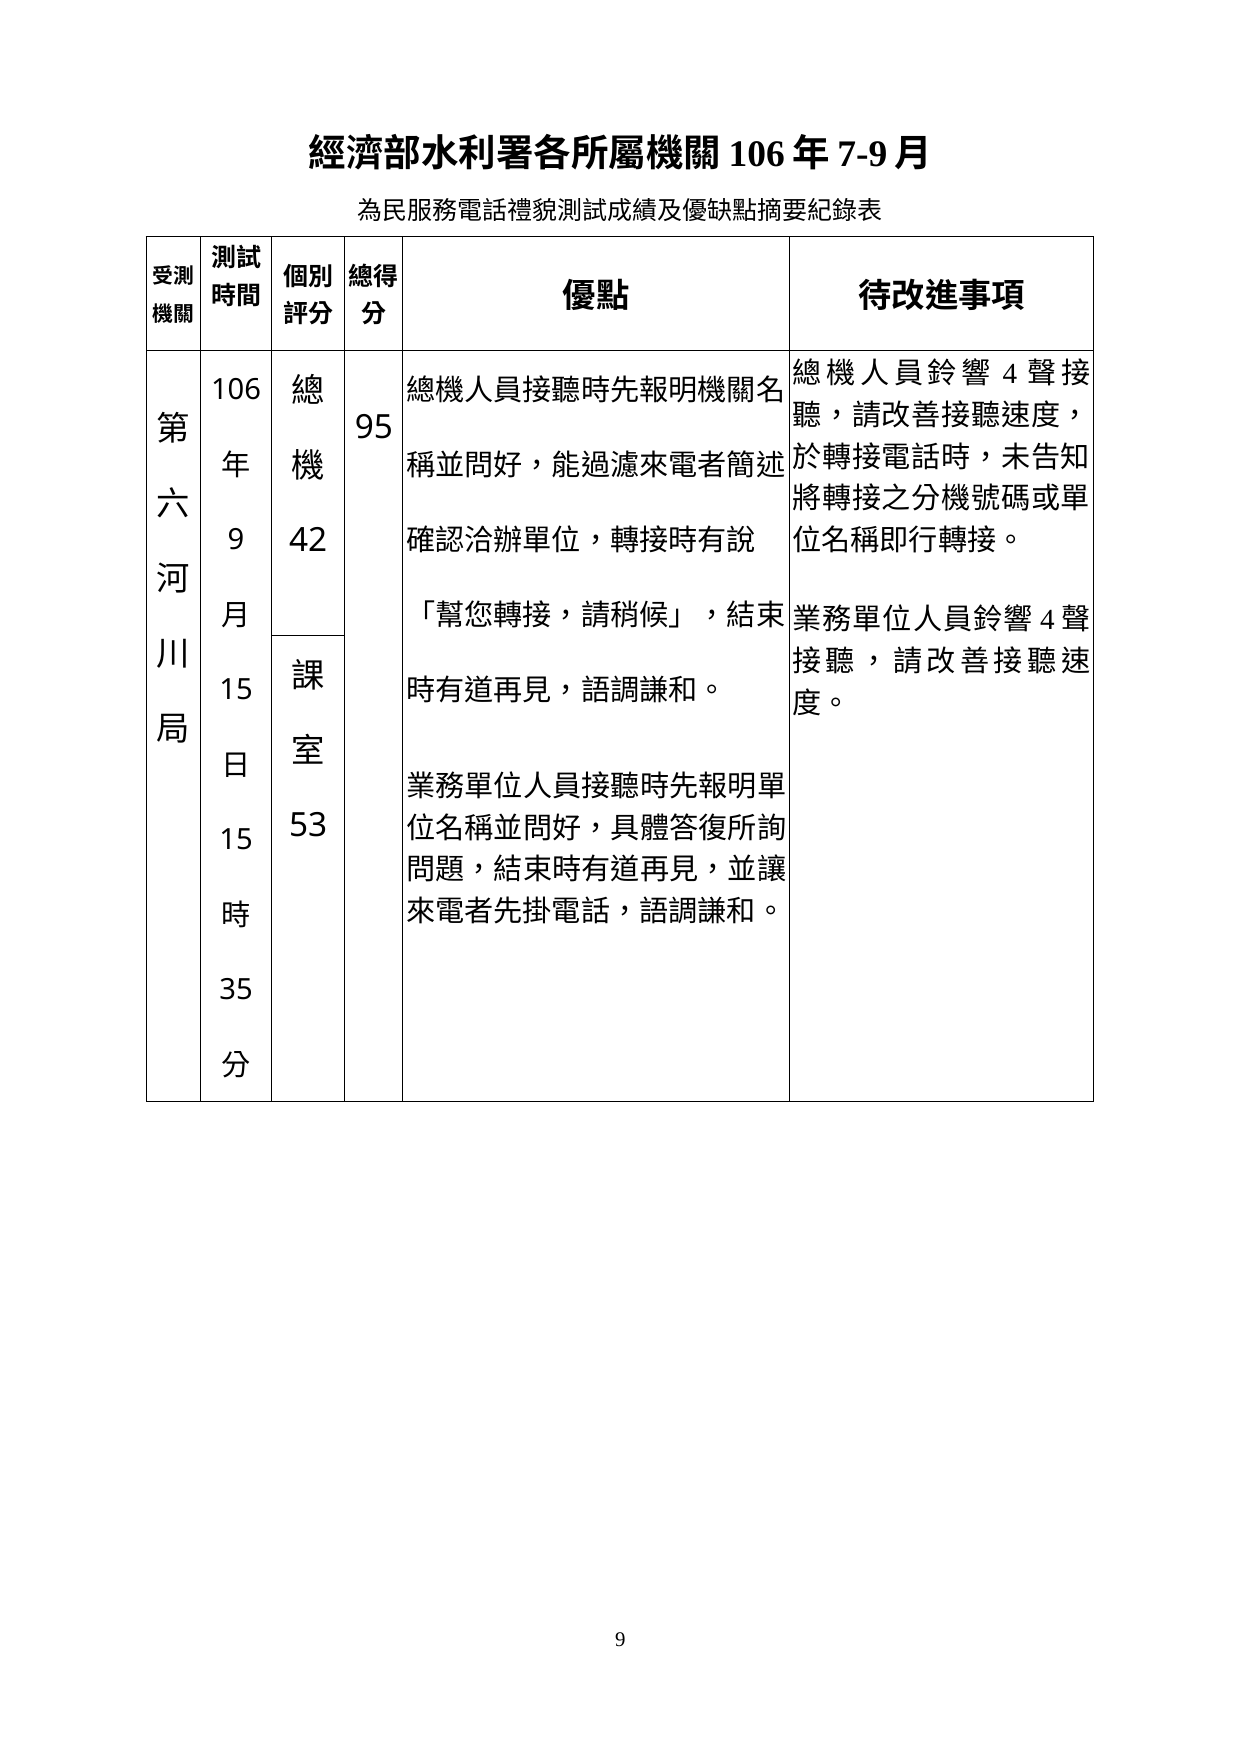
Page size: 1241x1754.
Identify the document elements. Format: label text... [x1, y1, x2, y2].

table_cell 課 室 53 [272, 636, 344, 1101]
table_cell 總 機 42 [272, 351, 344, 634]
text 為民服務電話禮貌測試成績及優缺點摘要紀錄表 [187, 191, 1053, 227]
table_header 待改進事項 [790, 237, 1093, 349]
table_header 受測機關 [147, 237, 200, 349]
table_header 測試 時間 [201, 237, 271, 349]
table_cell 總機人員接聽時先報明機關名稱並問好，能過濾來電者簡述確認洽辦單位，轉接時有說「幫您轉接，請稍候」，結束時有道再見，語調謙和。 業務單位人員接聽時先報明單位名稱並問好，具體答復所詢問題，結束時有道再見，並讓來電者先掛電話，語調謙和。 [403, 351, 789, 1101]
table_cell 總機人員鈴響4聲接聽，請改善接聽速度，於轉接電話時，未告知將轉接之分機號碼或單位名稱即行轉接。 業務單位人員鈴響4聲接聽，請改善接聽速度。 [790, 351, 1093, 1101]
table_header 個別評分 [272, 237, 344, 349]
table_header 總得分 [345, 237, 402, 349]
table_cell 第六河川局 [147, 351, 200, 1101]
table_cell 106年 9 月 15 日 15 時 35 分 [201, 351, 271, 1101]
text 經濟部水利署各所屬機關106年7-9月 [187, 123, 1053, 177]
table_header 優點 [403, 237, 789, 349]
table_cell 95 [345, 351, 402, 1101]
